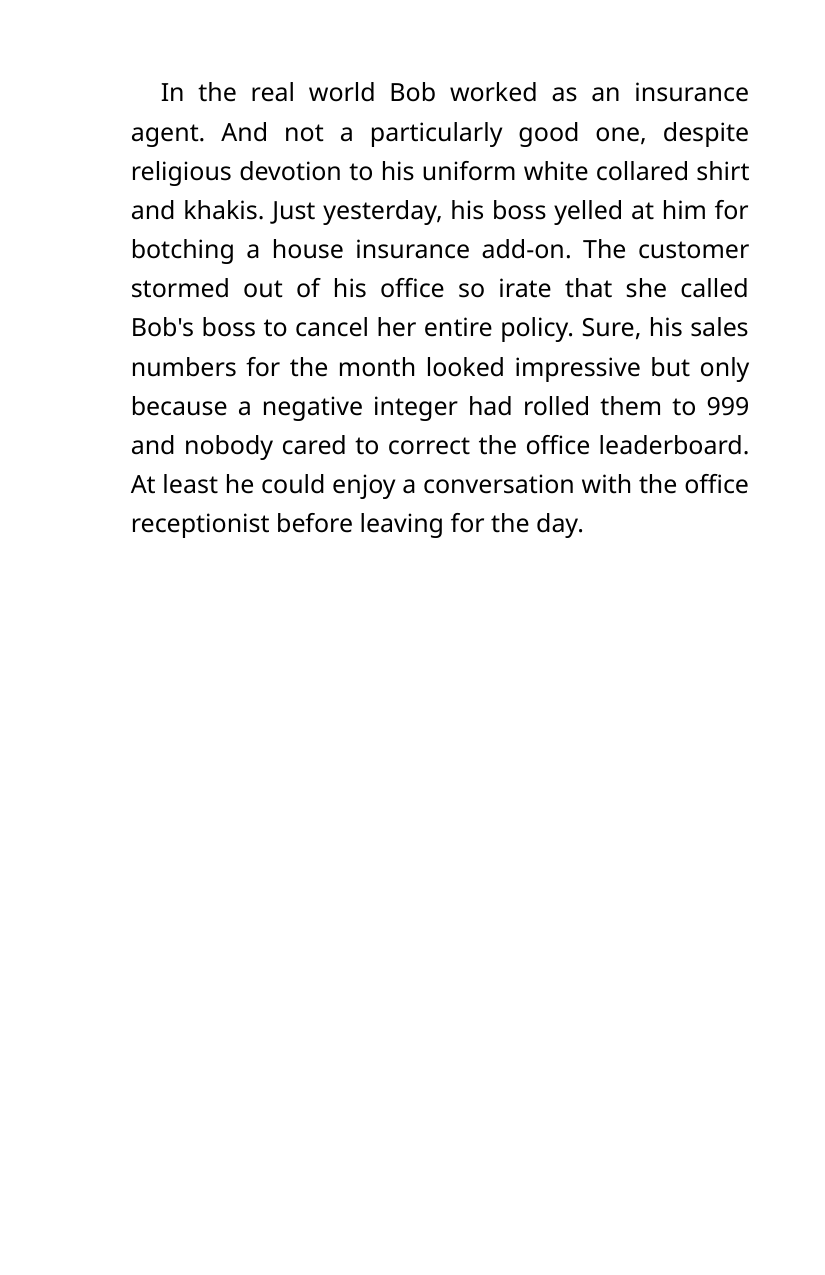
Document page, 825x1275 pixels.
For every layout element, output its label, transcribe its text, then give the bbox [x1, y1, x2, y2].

text In the real world Bob worked as an insurance agent. And not a particularly good one, despite religious devotion to his uniform white collared shirt and khakis. Just yesterday, his boss yelled at him for botching a house insurance add-on. The customer stormed out of his office so irate that she called Bob's boss to cancel her entire policy. Sure, his sales numbers for the month looked impressive but only because a negative integer had rolled them to 999 and nobody cared to correct the office leaderboard. At least he could enjoy a conversation with the office receptionist before leaving for the day. [131, 75, 750, 540]
